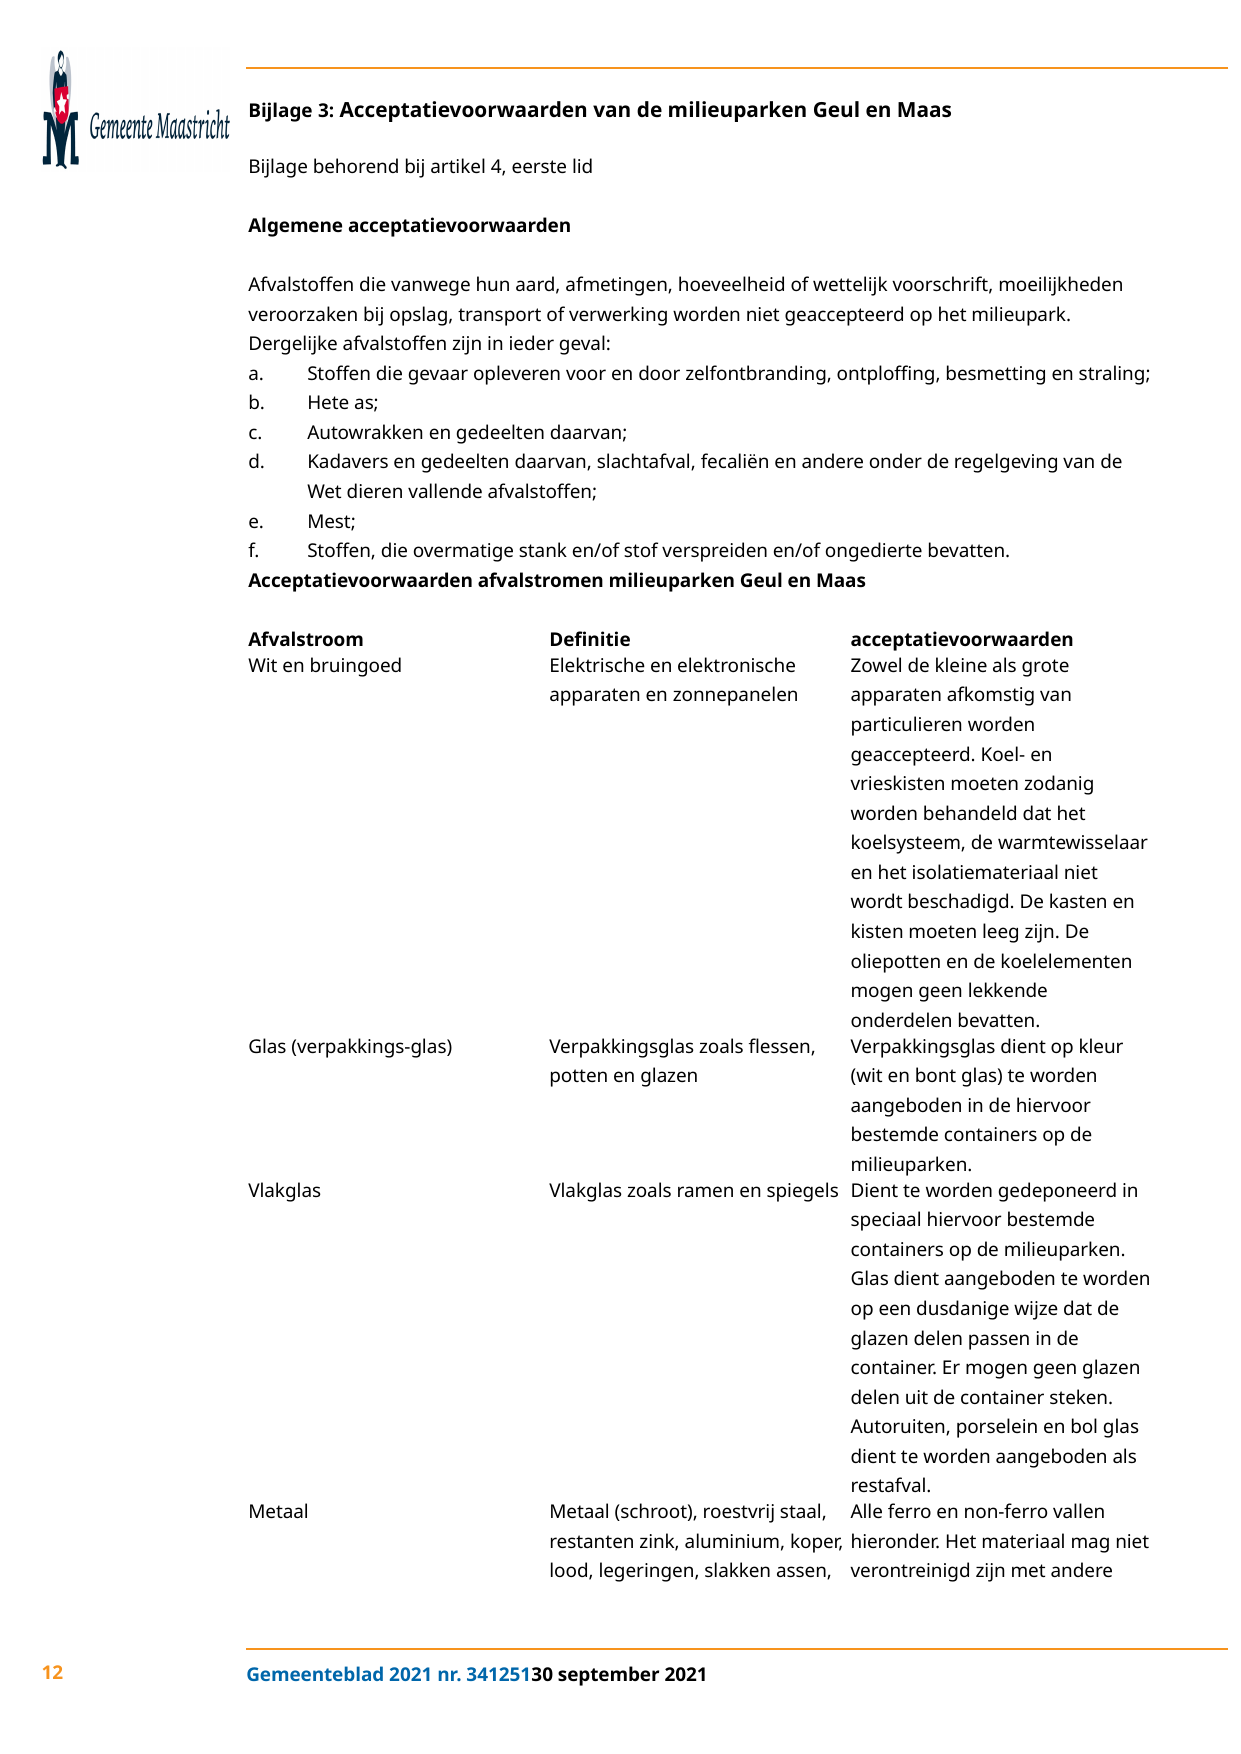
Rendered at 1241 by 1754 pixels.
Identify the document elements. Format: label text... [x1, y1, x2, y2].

list Mest; [248, 508, 1152, 534]
list Autowrakken en gedeelten daarvan; [248, 419, 1152, 445]
table_cell Vlakglas zoals ramen en spiegels [549, 1177, 850, 1498]
list Hete as; [248, 389, 1152, 415]
table_cell Alle ferro en non-ferro vallen hieronder. Het materiaal mag niet verontreinigd zijn met andere [850, 1499, 1152, 1583]
table_header Afvalstroom [248, 626, 549, 652]
picture [41, 47, 231, 172]
table_cell Metaal [248, 1499, 549, 1583]
list Kadavers en gedeelten daarvan, slachtafval, fecaliën en andere onder de regelgeving van de Wet dieren vallende afvalstoffen; [248, 449, 1152, 504]
text Dergelijke afvalstoffen zijn in ieder geval: [248, 330, 1152, 356]
text Algemene acceptatievoorwaarden [248, 212, 1152, 238]
table_cell Dient te worden gedeponeerd in speciaal hiervoor bestemde containers op de milieuparken. Glas dient aangeboden te worden op een dusdanige wijze dat de glazen delen passen in de container. Er mogen geen glazen delen uit de container steken. Autoruiten, porselein en bol glas dient te worden aangeboden als restafval. [850, 1177, 1152, 1498]
table_cell Verpakkingsglas dient op kleur (wit en bont glas) te worden aangeboden in de hiervoor bestemde containers op de milieuparken. [850, 1033, 1152, 1177]
table_cell Wit en bruingoed [248, 652, 549, 1033]
table_cell Vlakglas [248, 1177, 549, 1498]
table_header Definitie [549, 626, 850, 652]
table_cell Glas (verpakkings-glas) [248, 1033, 549, 1177]
table_cell Metaal (schroot), roestvrij staal, restanten zink, aluminium, koper, lood, legeringen, slakken assen, [549, 1499, 850, 1583]
table_cell Zowel de kleine als grote apparaten afkomstig van particulieren worden geaccepteerd. Koel- en vrieskisten moeten zodanig worden behandeld dat het koelsysteem, de warmtewisselaar en het isolatiemateriaal niet wordt beschadigd. De kasten en kisten moeten leeg zijn. De oliepotten en de koelelementen mogen geen lekkende onderdelen bevatten. [850, 652, 1152, 1033]
list Stoffen, die overmatige stank en/of stof verspreiden en/of ongedierte bevatten. [248, 537, 1152, 563]
table_cell Elektrische en elektronische apparaten en zonnepanelen [549, 652, 850, 1033]
text Bijlage behorend bij artikel 4, eerste lid [248, 153, 1152, 179]
table_header acceptatievoorwaarden [850, 626, 1152, 652]
list Stoffen die gevaar opleveren voor en door zelfontbranding, ontploffing, besmetting en straling; [248, 360, 1152, 386]
text Acceptatievoorwaarden afvalstromen milieuparken Geul en Maas [248, 567, 1152, 593]
text Afvalstoffen die vanwege hun aard, afmetingen, hoeveelheid of wettelijk voorschrift, moeilijkheden veroorzaken bij opslag, transport of verwerking worden niet geaccepteerd op het milieupark. [248, 271, 1152, 327]
table_cell Verpakkingsglas zoals flessen, potten en glazen [549, 1033, 850, 1177]
text Bijlage 3: Acceptatievoorwaarden van de milieuparken Geul en Maas [248, 95, 1152, 123]
